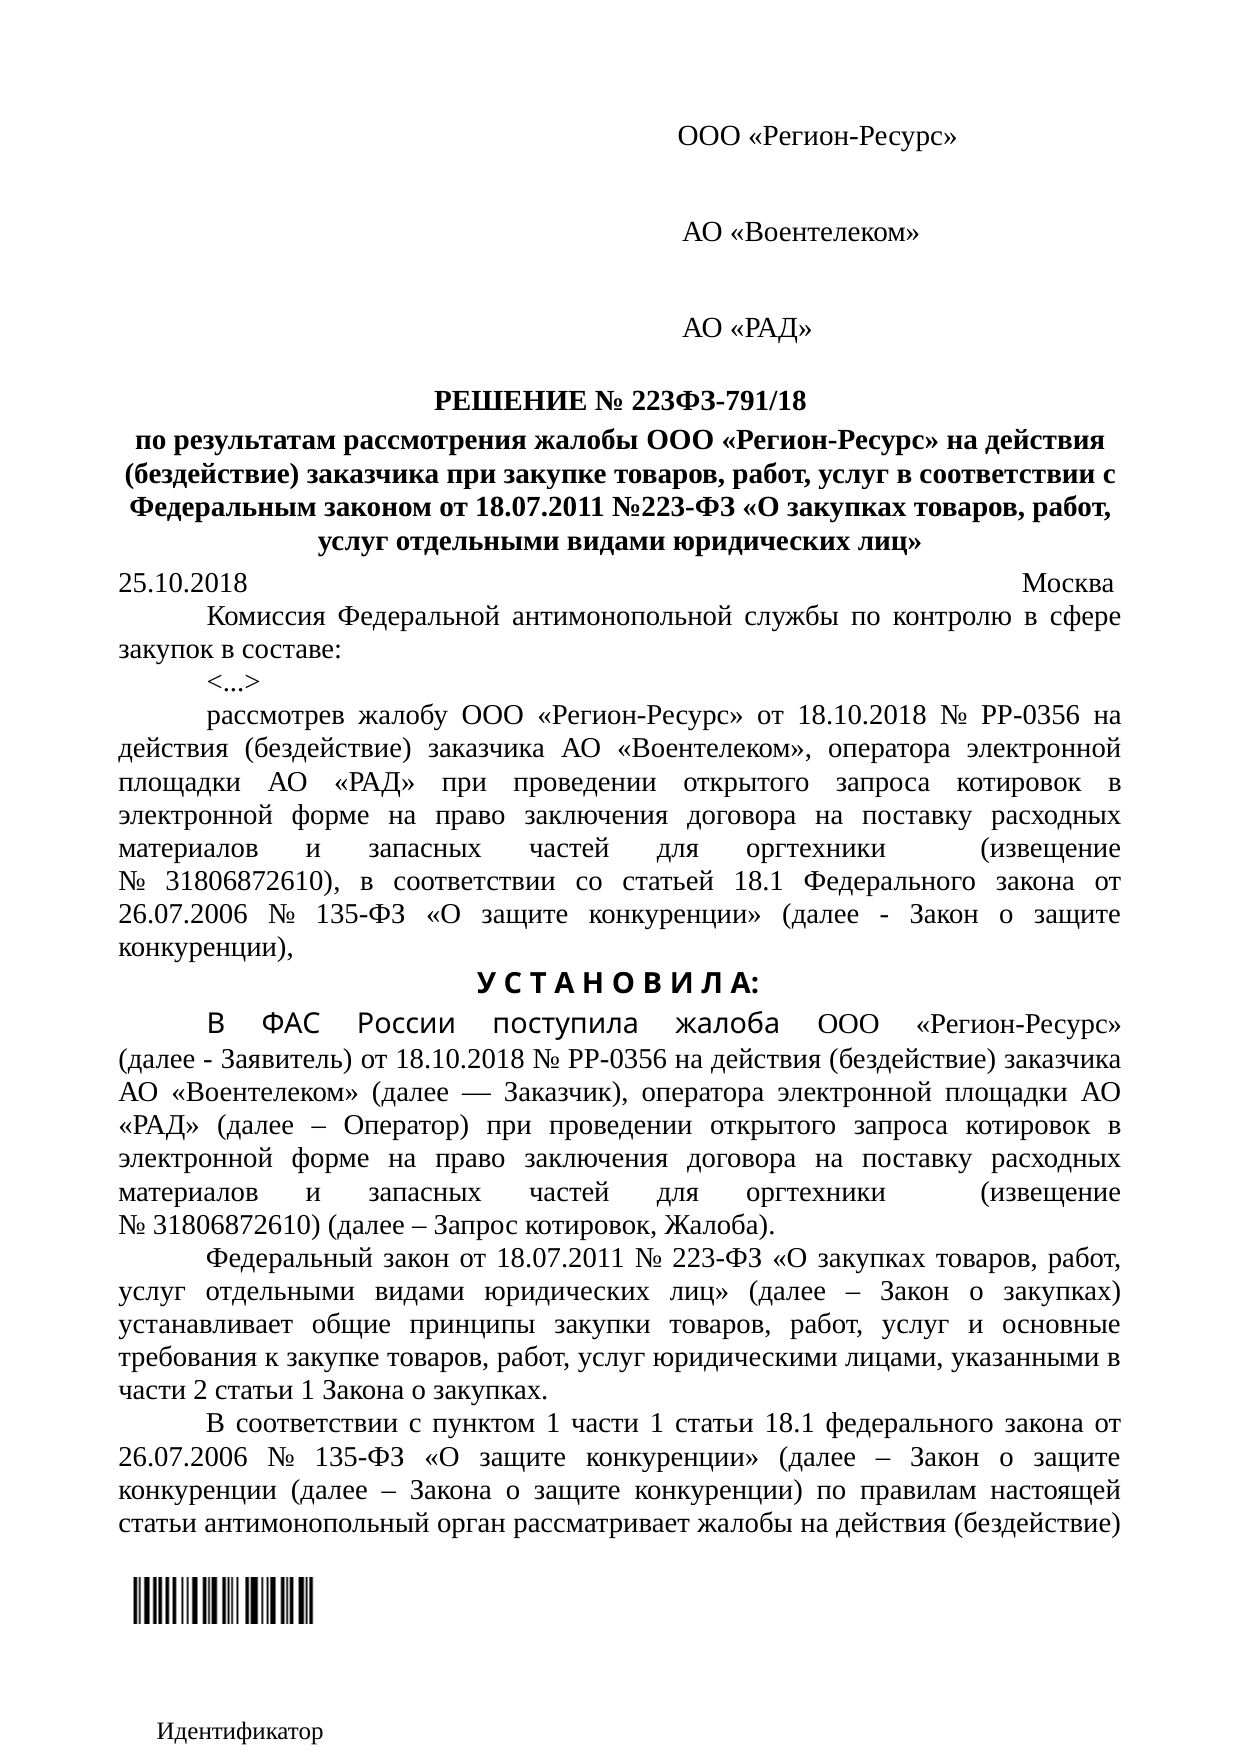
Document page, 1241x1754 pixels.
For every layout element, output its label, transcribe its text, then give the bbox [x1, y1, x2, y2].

picture [118, 1577, 331, 1624]
text 25.10.2018 Москва [118, 565, 1122, 598]
text <...> [118, 665, 1122, 698]
text РЕШЕНИЕ № 223ФЗ-791/18 [118, 383, 1122, 416]
text по результатам рассмотрения жалобы ООО «Регион-Ресурс» на действия (бездействие) заказчика при закупке товаров, работ, услуг в соответствии с Федеральным законом от 18.07.2011 №223-ФЗ «О закупках товаров, работ, услуг отдельными видами юридических лиц» [118, 422, 1122, 556]
text ООО «Регион-Ресурс» [677, 118, 1122, 152]
text АО «РАД» [682, 310, 1122, 343]
text В ФАС России поступила жалоба ООО «Регион-Ресурс» (далее - Заявитель) от 18.10.2018 № РР-0356 на действия (бездействие) заказчика АО «Воентелеком» (далее — Заказчик), оператора электронной площадки АО «РАД» (далее – Оператор) при проведении открытого запроса котировок в электронной форме на право заключения договора на поставку расходных материалов и запасных частей для оргтехники (извещение № 31806872610) (далее – Запрос котировок, Жалоба). [118, 1002, 1122, 1240]
text У С Т А Н О В И Л А: [114, 963, 1122, 1002]
text АО «Воентелеком» [680, 214, 1122, 247]
text В соответствии с пунктом 1 части 1 статьи 18.1 федерального закона от 26.07.2006 № 135-ФЗ «О защите конкуренции» (далее – Закон о защите конкуренции (далее – Закона о защите конкуренции) по правилам настоящей статьи антимонопольный орган рассматривает жалобы на действия (бездействие) [118, 1406, 1122, 1538]
text Федеральный закон от 18.07.2011 № 223-ФЗ «О закупках товаров, работ, услуг отдельными видами юридических лиц» (далее – Закон о закупках) устанавливает общие принципы закупки товаров, работ, услуг и основные требования к закупке товаров, работ, услуг юридическими лицами, указанными в части 2 статьи 1 Закона о закупках. [118, 1240, 1122, 1406]
text Комиссия Федеральной антимонопольной службы по контролю в сфере закупок в составе: [118, 598, 1122, 665]
text рассмотрев жалобу ООО «Регион-Ресурс» от 18.10.2018 № РР-0356 на действия (бездействие) заказчика АО «Воентелеком», оператора электронной площадки АО «РАД» при проведении открытого запроса котировок в электронной форме на право заключения договора на поставку расходных материалов и запасных частей для оргтехники (извещение № 31806872610), в соответствии со статьей 18.1 Федерального закона от 26.07.2006 № 135-ФЗ «О защите конкуренции» (далее - Закон о защите конкуренции), [118, 698, 1122, 963]
